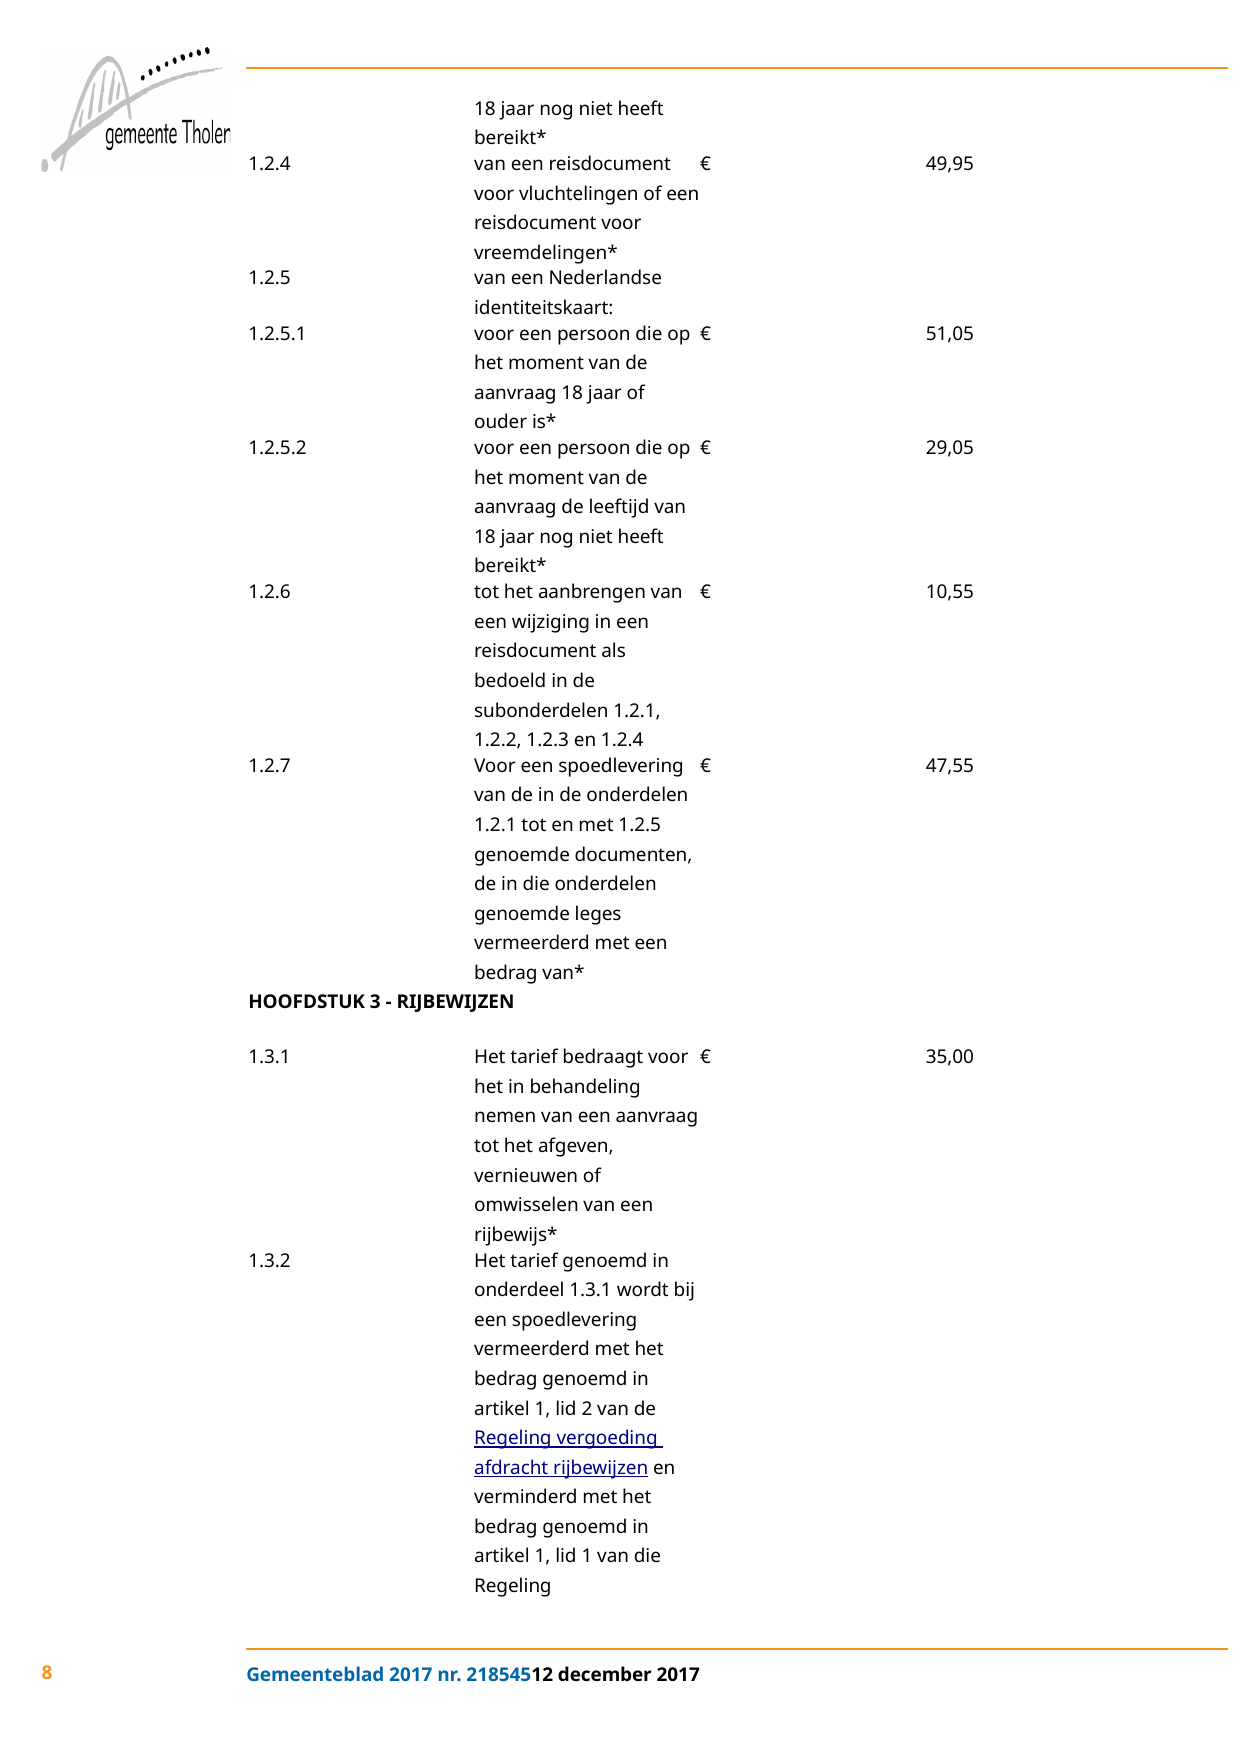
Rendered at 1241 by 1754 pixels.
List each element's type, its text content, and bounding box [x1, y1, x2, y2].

table_cell [926, 1247, 1152, 1598]
table_cell 1.3.2 [248, 1247, 474, 1598]
table_cell [700, 95, 926, 150]
table_cell tot het aanbrengen van een wijziging in een reisdocument als bedoeld in de subonderdelen 1.2.1, 1.2.2, 1.2.3 en 1.2.4 [474, 579, 700, 752]
table_cell 1.2.6 [248, 579, 474, 752]
table_cell 1.2.5.1 [248, 320, 474, 434]
table_header [700, 1018, 926, 1043]
table_cell € [700, 752, 926, 985]
table_cell [248, 95, 474, 150]
table_cell 1.2.7 [248, 752, 474, 985]
picture [41, 47, 231, 172]
table_cell 18 jaar nog niet heeft bereikt* [474, 95, 700, 150]
table_cell voor een persoon die op het moment van de aanvraag 18 jaar of ouder is* [474, 320, 700, 434]
table_cell [926, 265, 1152, 320]
table_cell van een Nederlandse identiteitskaart: [474, 265, 700, 320]
table_cell € [700, 579, 926, 752]
table_cell 35,00 [926, 1044, 1152, 1247]
table_cell € [700, 434, 926, 578]
table_header [926, 1018, 1152, 1043]
table_cell 47,55 [926, 752, 1152, 985]
table_cell 51,05 [926, 320, 1152, 434]
table_cell 1.3.1 [248, 1044, 474, 1247]
table_cell € [700, 150, 926, 264]
text HOOFDSTUK 3 - RIJBEWIJZEN [248, 988, 1152, 1014]
table_cell € [700, 1044, 926, 1247]
table_cell 49,95 [926, 150, 1152, 264]
table_cell 29,05 [926, 434, 1152, 578]
table_cell 1.2.4 [248, 150, 474, 264]
table_cell [700, 1247, 926, 1598]
table_header [474, 1018, 700, 1043]
table_cell 1.2.5.2 [248, 434, 474, 578]
table_cell Het tarief genoemd in onderdeel 1.3.1 wordt bij een spoedlevering vermeerderd met het bedrag genoemd in artikel 1, lid 2 van de Regeling vergoeding afdracht rijbewijzen en verminderd met het bedrag genoemd in artikel 1, lid 1 van die Regeling [474, 1247, 700, 1598]
table_cell Het tarief bedraagt voor het in behandeling nemen van een aanvraag tot het afgeven, vernieuwen of omwisselen van een rijbewijs* [474, 1044, 700, 1247]
table_cell € [700, 320, 926, 434]
table_cell [700, 265, 926, 320]
table_cell van een reisdocument voor vluchtelingen of een reisdocument voor vreemdelingen* [474, 150, 700, 264]
table_cell [926, 95, 1152, 150]
table_cell 10,55 [926, 579, 1152, 752]
table_cell 1.2.5 [248, 265, 474, 320]
table_cell Voor een spoedlevering van de in de onderdelen 1.2.1 tot en met 1.2.5 genoemde documenten, de in die onderdelen genoemde leges vermeerderd met een bedrag van* [474, 752, 700, 985]
table_header [248, 1018, 474, 1043]
table_cell voor een persoon die op het moment van de aanvraag de leeftijd van 18 jaar nog niet heeft bereikt* [474, 434, 700, 578]
